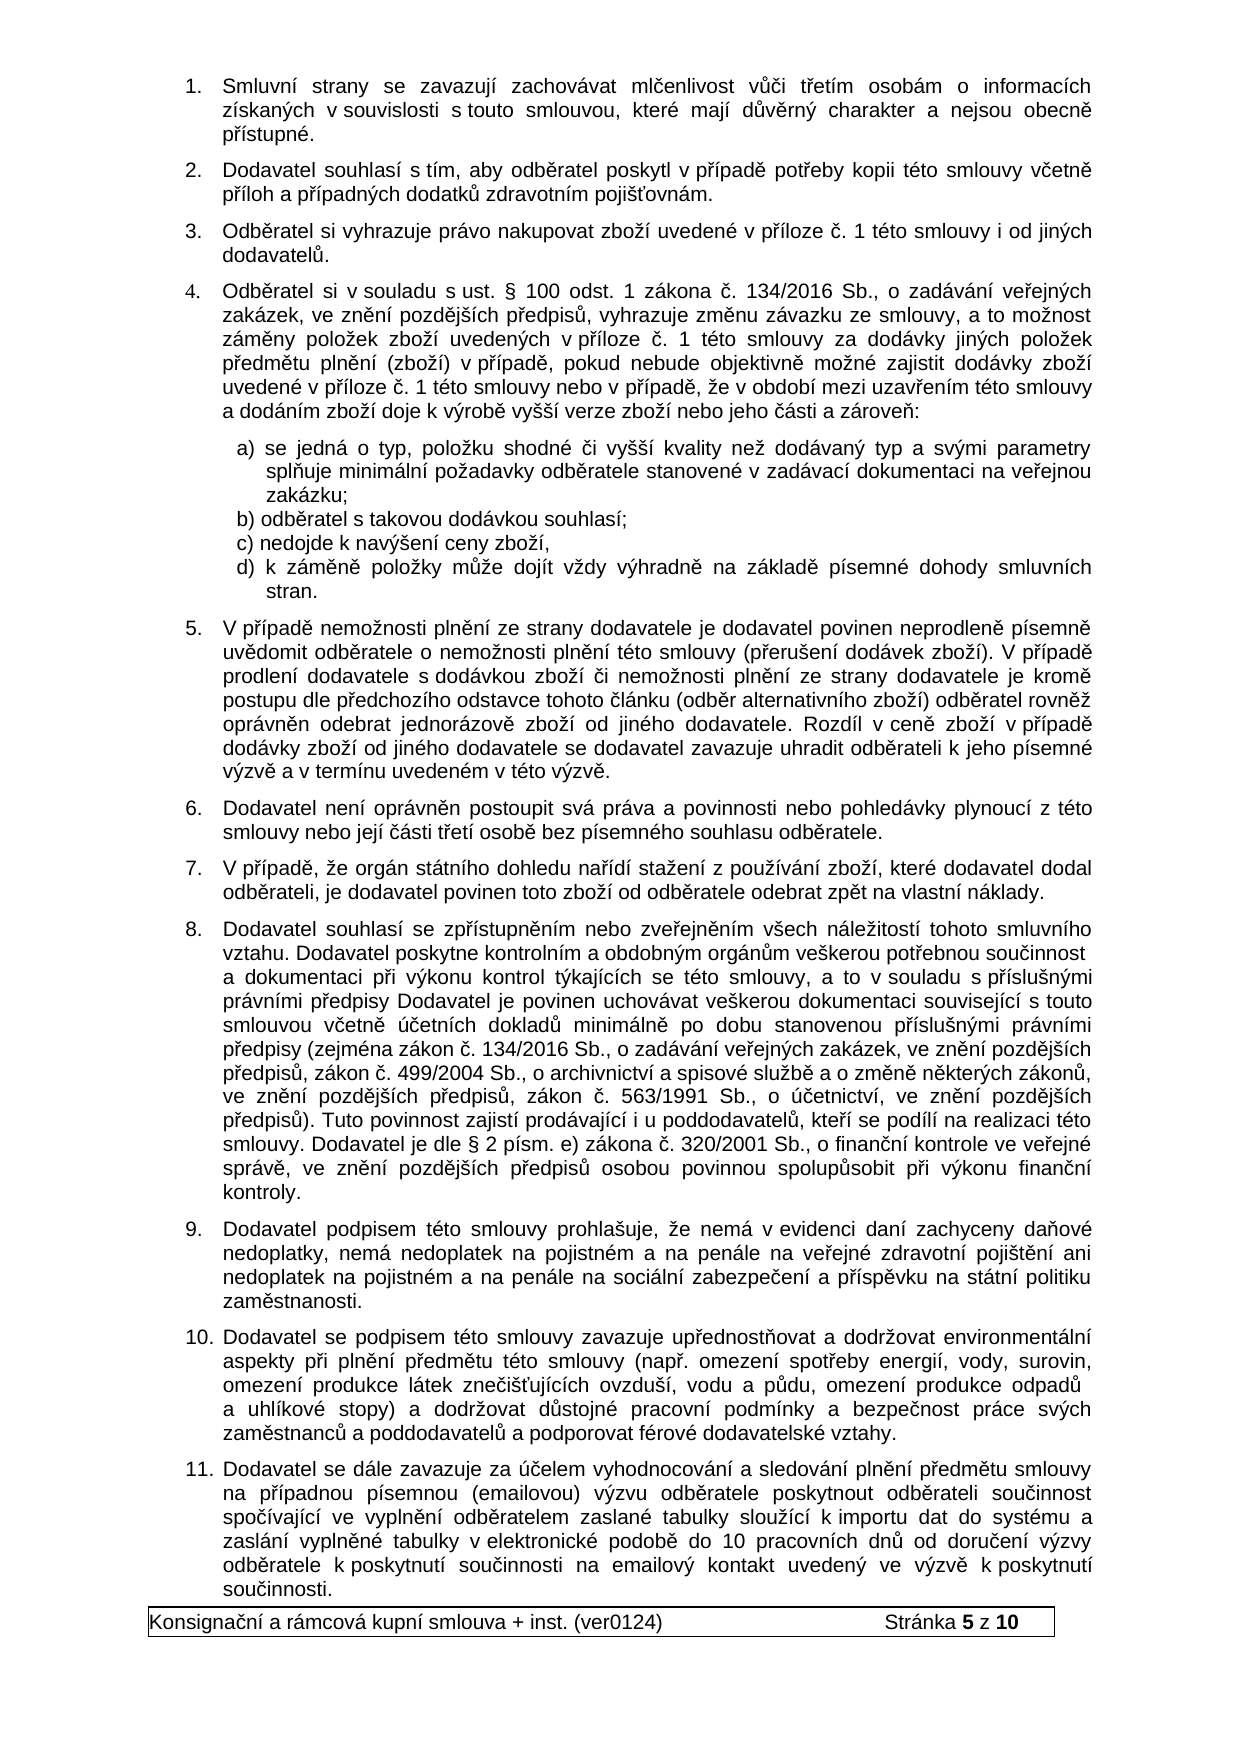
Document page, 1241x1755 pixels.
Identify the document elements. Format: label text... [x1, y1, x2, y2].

list V případě nemožnosti plnění ze strany dodavatele je dodavatel povinen neprodleně písemně uvědomit odběratele o nemožnosti plnění této smlouvy (přerušení dodávek zboží). V případě prodlení dodavatele s dodávkou zboží či nemožnosti plnění ze strany dodavatele je kromě postupu dle předchozího odstavce tohoto článku (odběr alternativního zboží) odběratel rovněž oprávněn odebrat jednorázově zboží od jiného dodavatele. Rozdíl v ceně zboží v případě dodávky zboží od jiného dodavatele se dodavatel zavazuje uhradit odběrateli k jeho písemné výzvě a v termínu uvedeném v této výzvě. [185, 616, 1093, 783]
text d) k záměně položky může dojít vždy výhradně na základě písemné dohody smluvních stran. [236, 555, 1093, 603]
list Odběratel si vyhrazuje právo nakupovat zboží uvedené v příloze č. 1 této smlouvy i od jiných dodavatelů. [185, 218, 1093, 266]
list Dodavatel se dále zavazuje za účelem vyhodnocování a sledování plnění předmětu smlouvy na případnou písemnou (emailovou) výzvu odběratele poskytnout odběrateli součinnost spočívající ve vyplnění odběratelem zaslané tabulky sloužící k importu dat do systému a zaslání vyplněné tabulky v elektronické podobě do 10 pracovních dnů od doručení výzvy odběratele k poskytnutí součinnosti na emailový kontakt uvedený ve výzvě k poskytnutí součinnosti. [185, 1457, 1093, 1601]
list Dodavatel se podpisem této smlouvy zavazuje upřednostňovat a dodržovat environmentální aspekty při plnění předmětu této smlouvy (např. omezení spotřeby energií, vody, surovin, omezení produkce látek znečišťujících ovzduší, vodu a půdu, omezení produkce odpadů a uhlíkové stopy) a dodržovat důstojné pracovní podmínky a bezpečnost práce svých zaměstnanců a poddodavatelů a podporovat férové dodavatelské vztahy. [185, 1325, 1093, 1445]
list Dodavatel souhlasí se zpřístupněním nebo zveřejněním všech náležitostí tohoto smluvního vztahu. Dodavatel poskytne kontrolním a obdobným orgánům veškerou potřebnou součinnost a dokumentaci při výkonu kontrol týkajících se této smlouvy, a to v souladu s příslušnými právními předpisy Dodavatel je povinen uchovávat veškerou dokumentaci související s touto smlouvou včetně účetních dokladů minimálně po dobu stanovenou příslušnými právními předpisy (zejména zákon č. 134/2016 Sb., o zadávání veřejných zakázek, ve znění pozdějších předpisů, zákon č. 499/2004 Sb., o archivnictví a spisové službě a o změně některých zákonů, ve znění pozdějších předpisů, zákon č. 563/1991 Sb., o účetnictví, ve znění pozdějších předpisů). Tuto povinnost zajistí prodávající i u poddodavatelů, kteří se podílí na realizaci této smlouvy. Dodavatel je dle § 2 písm. e) zákona č. 320/2001 Sb., o finanční kontrole ve veřejné správě, ve znění pozdějších předpisů osobou povinnou spolupůsobit při výkonu finanční kontroly. [185, 917, 1093, 1204]
text c) nedojde k navýšení ceny zboží, [236, 531, 1093, 555]
list Odběratel si v souladu s ust. § 100 odst. 1 zákona č. 134/2016 Sb., o zadávání veřejných zakázek, ve znění pozdějších předpisů, vyhrazuje změnu závazku ze smlouvy, a to možnost záměny položek zboží uvedených v příloze č. 1 této smlouvy za dodávky jiných položek předmětu plnění (zboží) v případě, pokud nebude objektivně možné zajistit dodávky zboží uvedené v příloze č. 1 této smlouvy nebo v případě, že v období mezi uzavřením této smlouvy a dodáním zboží doje k výrobě vyšší verze zboží nebo jeho části a zároveň: [185, 279, 1093, 423]
list Dodavatel není oprávněn postoupit svá práva a povinnosti nebo pohledávky plynoucí z této smlouvy nebo její části třetí osobě bez písemného souhlasu odběratele. [185, 796, 1093, 844]
list V případě, že orgán státního dohledu nařídí stažení z používání zboží, které dodavatel dodal odběrateli, je dodavatel povinen toto zboží od odběratele odebrat zpět na vlastní náklady. [185, 856, 1093, 904]
text a) se jedná o typ, položku shodné či vyšší kvality než dodávaný typ a svými parametry splňuje minimální požadavky odběratele stanovené v zadávací dokumentaci na veřejnou zakázku; [236, 435, 1093, 507]
list Dodavatel souhlasí s tím, aby odběratel poskytl v případě potřeby kopii této smlouvy včetně příloh a případných dodatků zdravotním pojišťovnám. [185, 158, 1093, 206]
list Smluvní strany se zavazují zachovávat mlčenlivost vůči třetím osobám o informacích získaných v souvislosti s touto smlouvou, které mají důvěrný charakter a nejsou obecně přístupné. [185, 74, 1093, 146]
text b) odběratel s takovou dodávkou souhlasí; [236, 507, 1093, 531]
list Dodavatel podpisem této smlouvy prohlašuje, že nemá v evidenci daní zachyceny daňové nedoplatky, nemá nedoplatek na pojistném a na penále na veřejné zdravotní pojištění ani nedoplatek na pojistném a na penále na sociální zabezpečení a příspěvku na státní politiku zaměstnanosti. [185, 1217, 1093, 1312]
